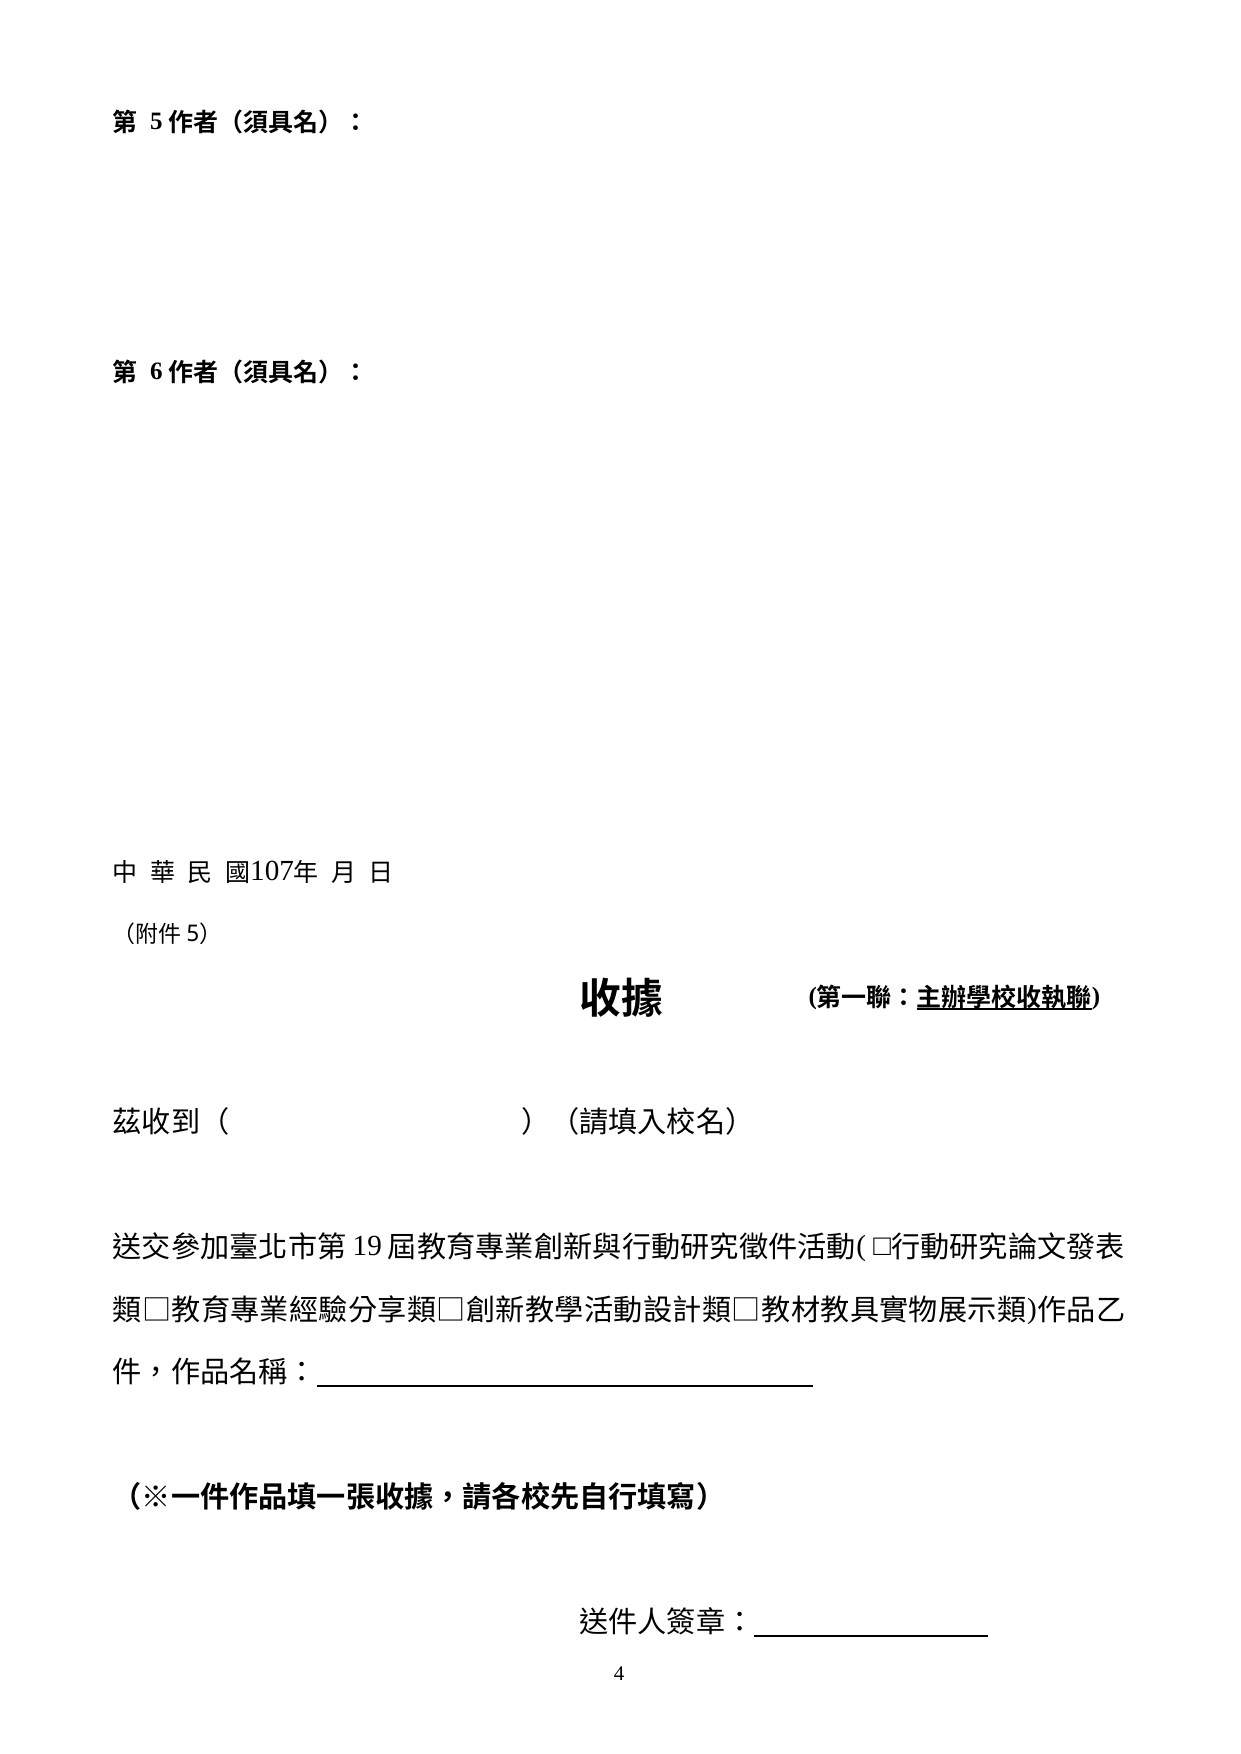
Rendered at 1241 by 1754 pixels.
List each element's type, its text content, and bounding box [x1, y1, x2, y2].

text （附件5） [112, 891, 1125, 953]
text （※一件作品填一張收據，請各校先自行填寫） [112, 1453, 1125, 1516]
text 送交參加臺北市第19屆教育專業創新與行動研究徵件活動( □行動研究論文發表類□教育專業經驗分享類□創新教學活動設計類□教材教具實物展示類)作品乙件，作品名稱： [112, 1203, 1125, 1391]
text 送件人簽章： [112, 1578, 1125, 1641]
text 茲收到（ ）（請填入校名） [112, 1078, 1125, 1141]
text 中 華 民 國107年 月 日 [112, 828, 1125, 891]
text 收據 (第一聯：主辦學校收執聯) [112, 953, 1125, 1016]
text 第 5 作者（須具名）： [112, 78, 1125, 141]
text 第 6 作者（須具名）： [112, 328, 1125, 391]
